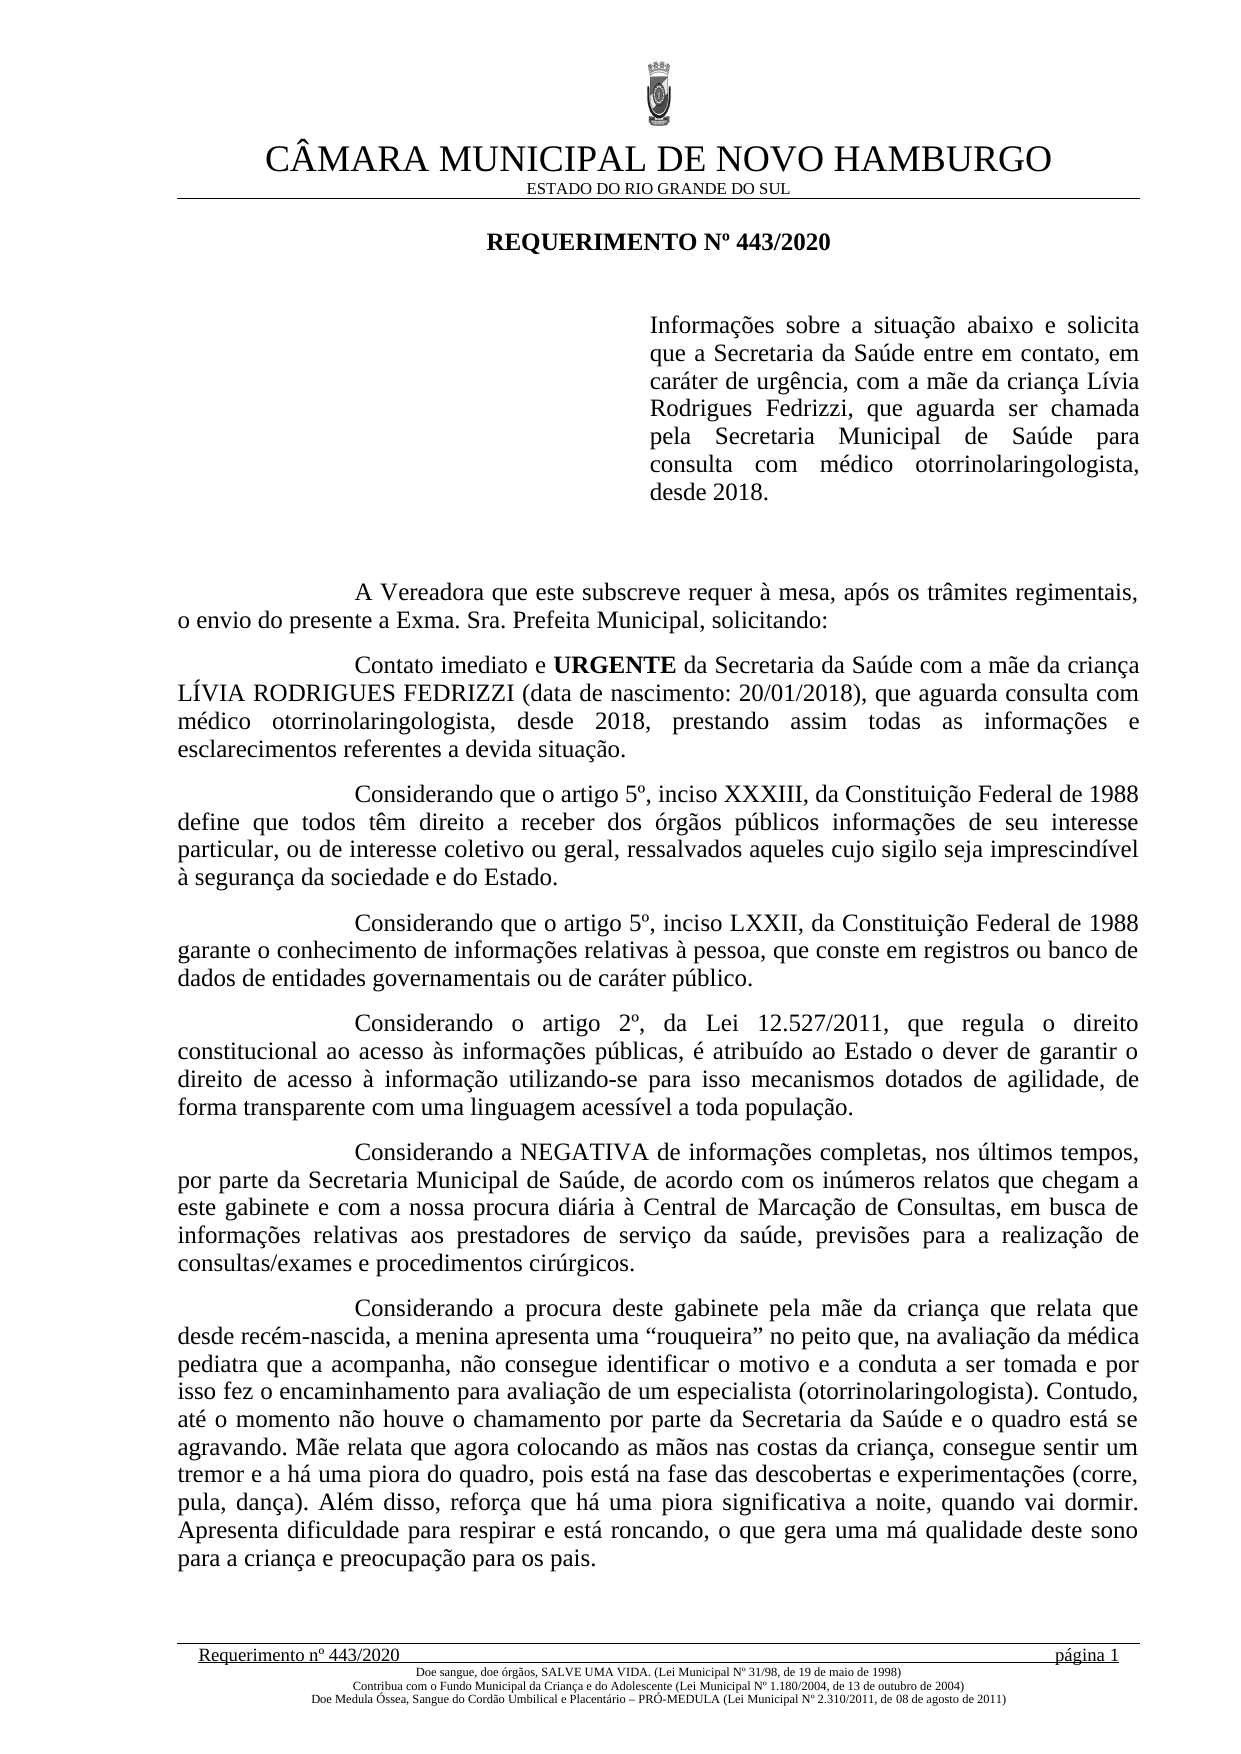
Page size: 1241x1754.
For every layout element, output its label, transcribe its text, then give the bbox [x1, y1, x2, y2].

text Considerando a NEGATIVA de informações completas, nos últimos tempos, por parte da Secretaria Municipal de Saúde, de acordo com os inúmeros relatos que chegam a este gabinete e com a nossa procura diária à Central de Marcação de Consultas, em busca de informações relativas aos prestadores de serviço da saúde, previsões para a realização de consultas/exames e procedimentos cirúrgicos. [177, 1138, 1140, 1277]
text A Vereadora que este subscreve requer à mesa, após os trâmites regimentais, o envio do presente a Exma. Sra. Prefeita Municipal, solicitando: [177, 578, 1140, 634]
text Considerando que o artigo 5º, inciso XXXIII, da Constituição Federal de 1988 define que todos têm direito a receber dos órgãos públicos informações de seu interesse particular, ou de interesse coletivo ou geral, ressalvados aqueles cujo sigilo seja imprescindível à segurança da sociedade e do Estado. [177, 780, 1140, 891]
text REQUERIMENTO Nº 443/2020 [177, 228, 1140, 256]
text Considerando o artigo 2º, da Lei 12.527/2011, que regula o direito constitucional ao acesso às informações públicas, é atribuído ao Estado o dever de garantir o direito de acesso à informação utilizando-se para isso mecanismos dotados de agilidade, de forma transparente com uma linguagem acessível a toda população. [177, 1009, 1140, 1120]
text Contato imediato e URGENTE da Secretaria da Saúde com a mãe da criança LÍVIA RODRIGUES FEDRIZZI (data de nascimento: 20/01/2018), que aguarda consulta com médico otorrinolaringologista, desde 2018, prestando assim todas as informações e esclarecimentos referentes a devida situação. [177, 652, 1140, 762]
text Considerando que o artigo 5º, inciso LXXII, da Constituição Federal de 1988 garante o conhecimento de informações relativas à pessoa, que conste em registros ou banco de dados de entidades governamentais ou de caráter público. [177, 909, 1140, 992]
text Informações sobre a situação abaixo e solicita que a Secretaria da Saúde entre em contato, em caráter de urgência, com a mãe da criança Lívia Rodrigues Fedrizzi, que aguarda ser chamada pela Secretaria Municipal de Saúde para consulta com médico otorrinolaringologista, desde 2018. [649, 311, 1140, 505]
text Considerando a procura deste gabinete pela mãe da criança que relata que desde recém-nascida, a menina apresenta uma “rouqueira” no peito que, na avaliação da médica pediatra que a acompanha, não consegue identificar o motivo e a conduta a ser tomada e por isso fez o encaminhamento para avaliação de um especialista (otorrinolaringologista). Contudo, até o momento não houve o chamamento por parte da Secretaria da Saúde e o quadro está se agravando. Mãe relata que agora colocando as mãos nas costas da criança, consegue sentir um tremor e a há uma piora do quadro, pois está na fase das descobertas e experimentações (corre, pula, dança). Além disso, reforça que há uma piora significativa a noite, quando vai dormir. Apresenta dificuldade para respirar e está roncando, o que gera uma má qualidade deste sono para a criança e preocupação para os pais. [177, 1294, 1140, 1571]
